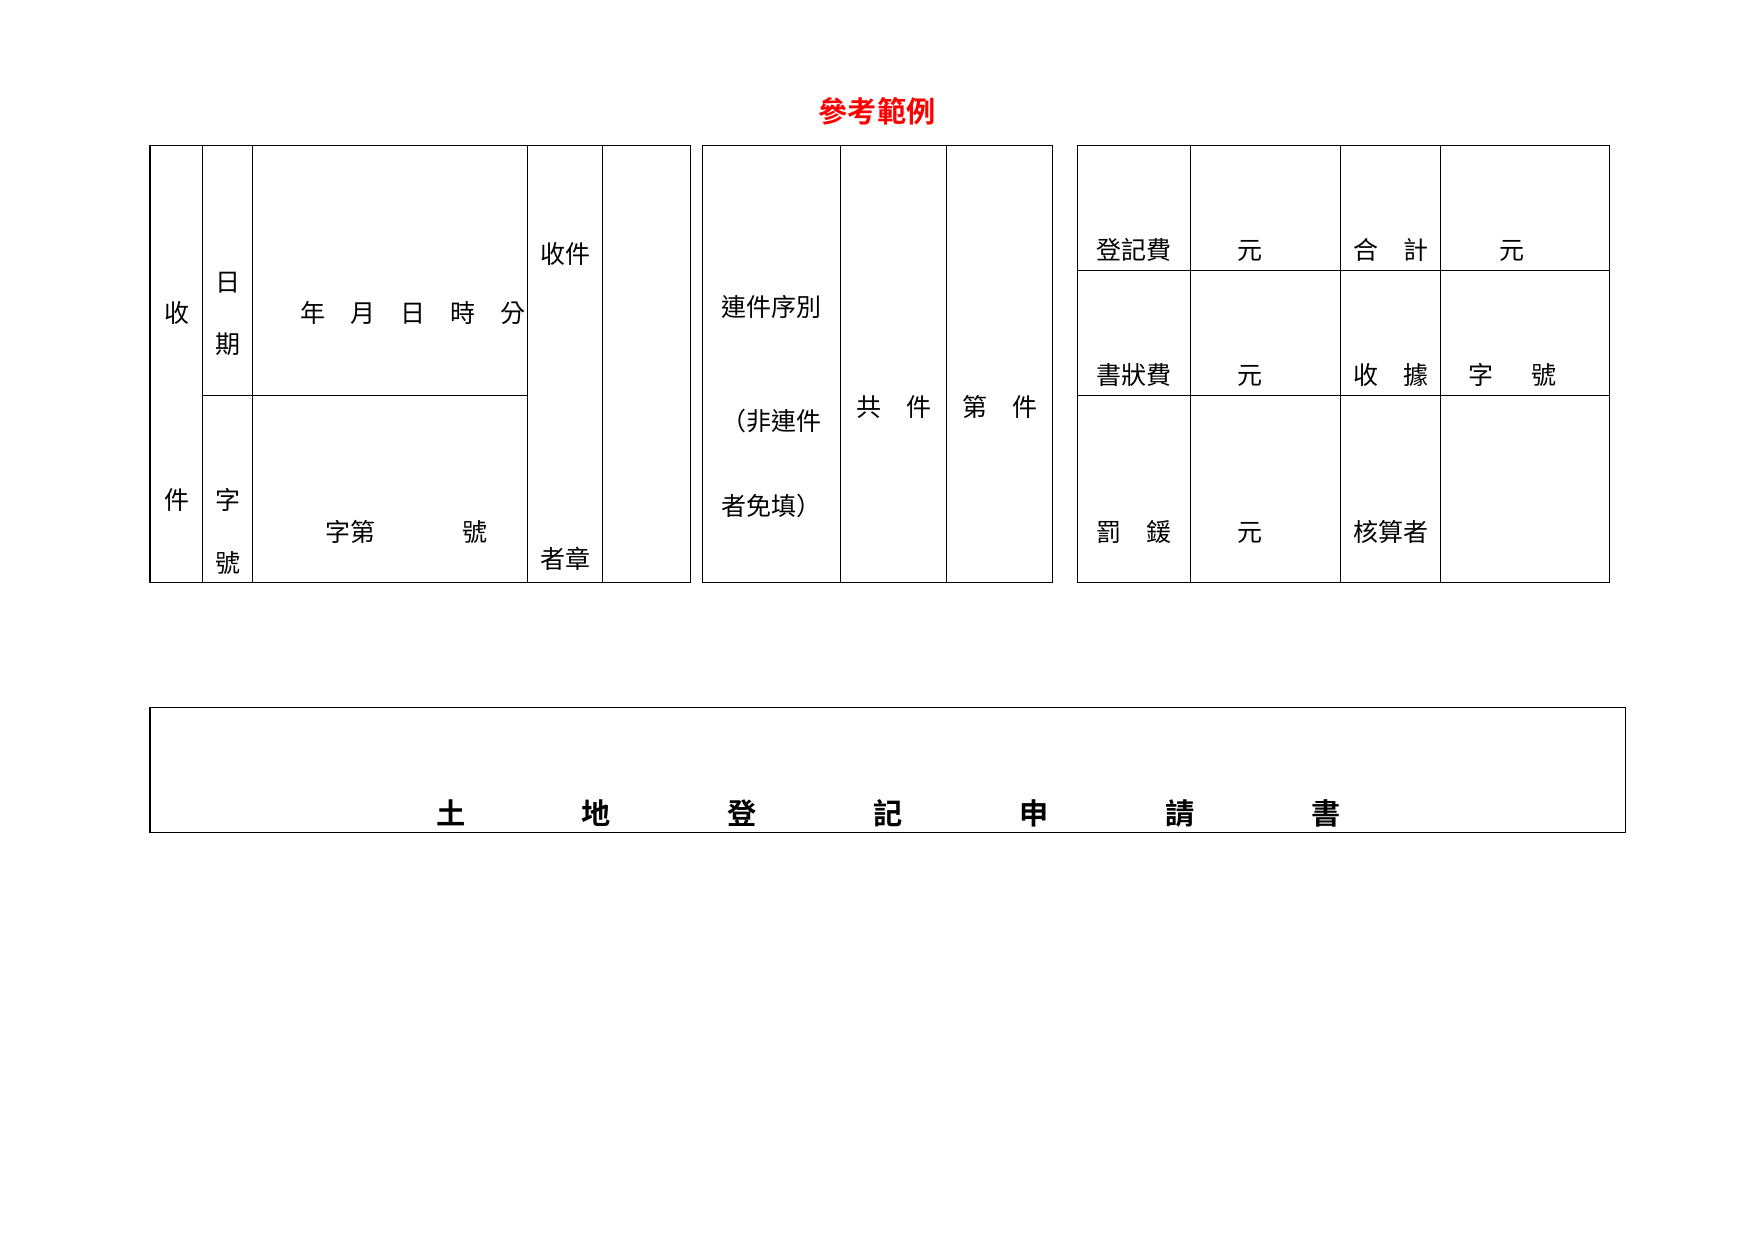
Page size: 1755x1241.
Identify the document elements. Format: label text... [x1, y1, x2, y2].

table_cell 字 號 [1441, 271, 1609, 395]
table_header [1053, 145, 1077, 582]
table_header 共 件 [841, 146, 946, 582]
table_cell 核算者 [1341, 396, 1440, 582]
table_header 登記費 [1078, 146, 1190, 270]
table_header 連件序別 （非連件 者免填） [703, 146, 840, 582]
table_cell 罰 鍰 [1078, 396, 1190, 582]
table_header 日期 [203, 146, 252, 395]
table_header 收件 者章 [528, 146, 602, 582]
table_cell 元 [1191, 396, 1340, 582]
table_header 年 月 日 時 分 [253, 146, 527, 395]
table_header 土 地 登 記 申 請 書 [151, 708, 1625, 832]
table_cell 書狀費 [1078, 271, 1190, 395]
table_header 合 計 [1341, 146, 1440, 270]
table_header 第 件 [947, 146, 1052, 582]
table_cell 元 [1191, 271, 1340, 395]
table_cell [1441, 396, 1609, 582]
table_cell 收 據 [1341, 271, 1440, 395]
table_header 元 [1441, 146, 1609, 270]
table_cell 字號 [203, 396, 252, 582]
table_header 收 件 [151, 146, 202, 582]
table_header [603, 146, 690, 582]
table_cell 字第 號 [253, 396, 527, 582]
table_header [691, 145, 702, 582]
table_header 元 [1191, 146, 1340, 270]
